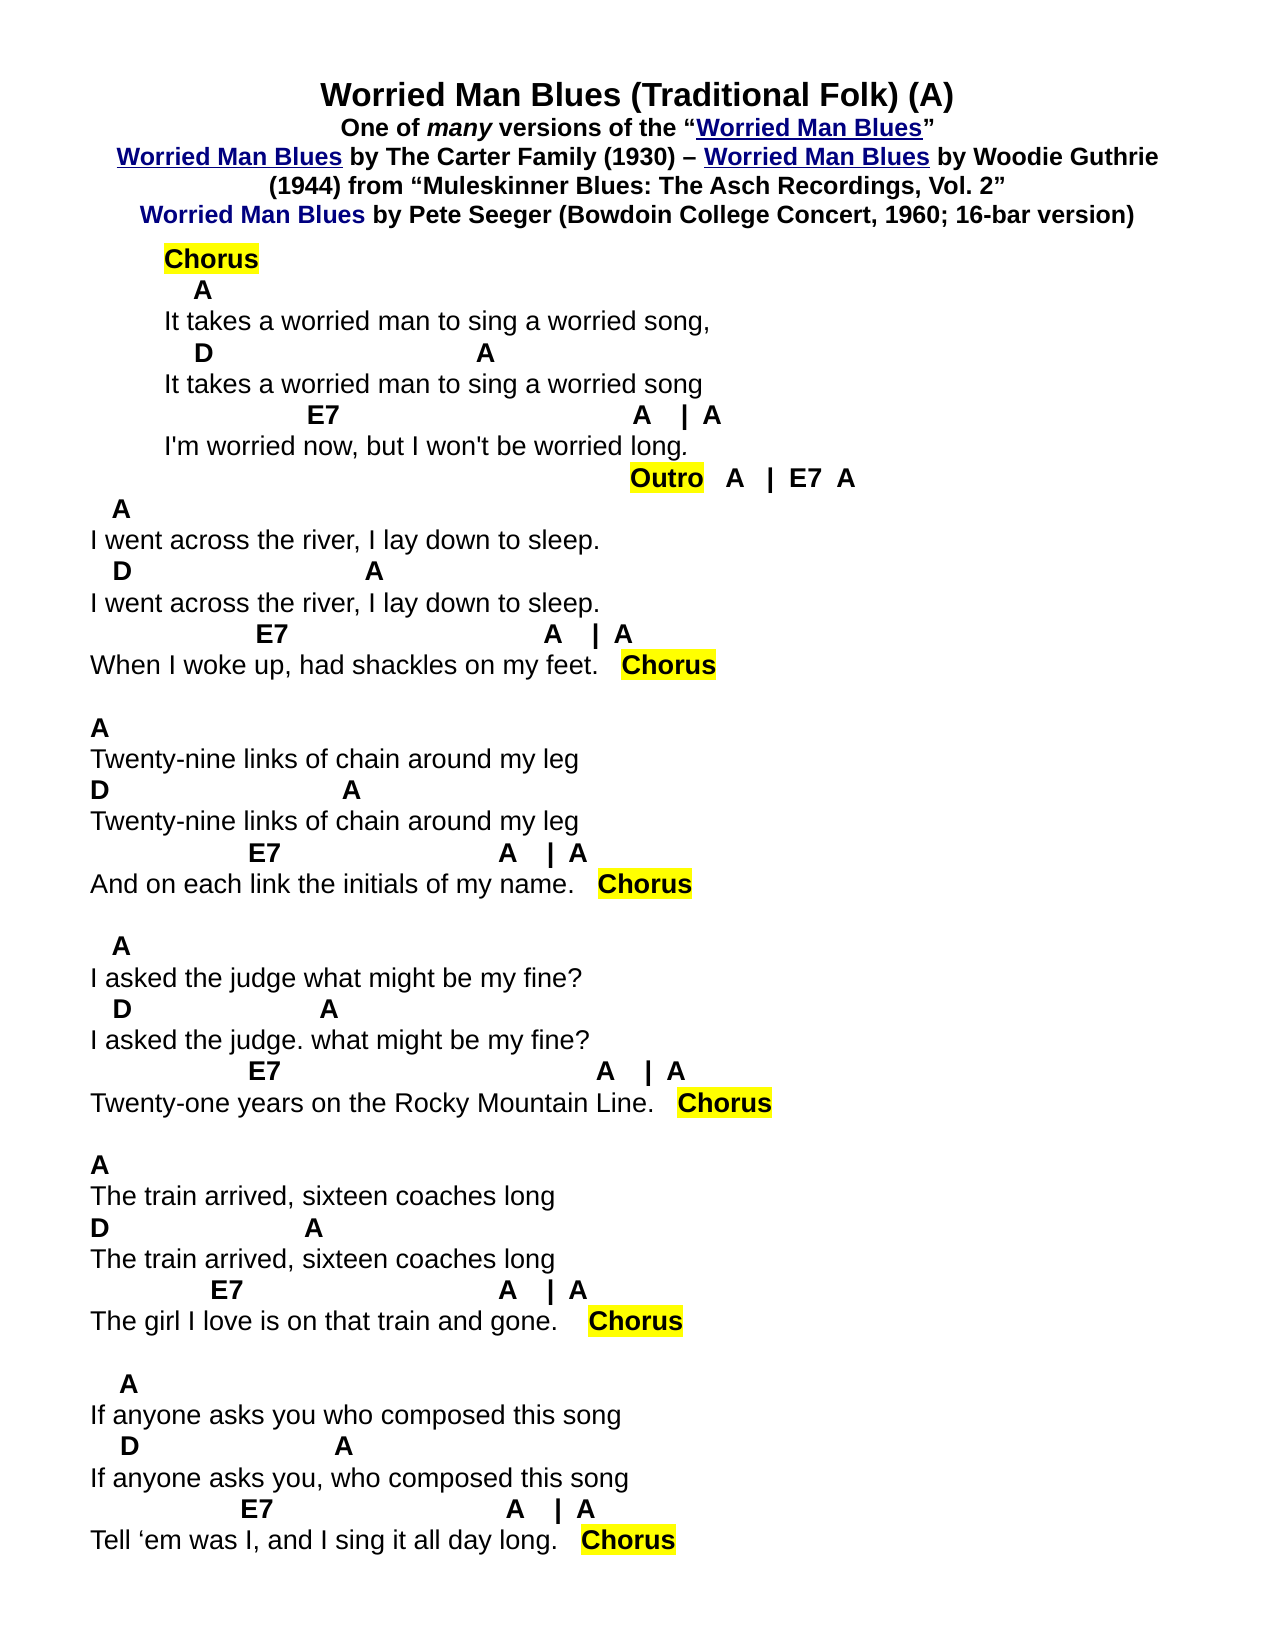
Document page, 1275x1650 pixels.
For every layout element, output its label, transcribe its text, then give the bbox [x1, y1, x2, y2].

text It takes a worried man to sing a worried song [164, 368, 1185, 399]
text E7 A | A [164, 399, 1185, 430]
text E7 A | A [90, 837, 1185, 868]
text A [90, 493, 1185, 524]
text I went across the river, I lay down to sleep. [90, 524, 1185, 555]
text D A [90, 1212, 1185, 1243]
text The train arrived, sixteen coaches long [90, 1243, 1185, 1274]
text When I woke up, had shackles on my feet. Chorus [90, 649, 1185, 680]
text Tell ‘em was I, and I sing it all day long. Chorus [90, 1524, 1185, 1555]
text D A [90, 993, 1185, 1024]
text A [90, 1149, 1185, 1180]
text The train arrived, sixteen coaches long [90, 1180, 1185, 1212]
text I asked the judge what might be my fine? [90, 962, 1185, 993]
text E7 A | A [90, 1055, 1185, 1087]
text If anyone asks you who composed this song [90, 1399, 1185, 1430]
text I'm worried now, but I won't be worried long. [164, 430, 1185, 462]
text A [90, 1368, 1185, 1399]
text Worried Man Blues by Pete Seeger (Bowdoin College Concert, 1960; 16-bar version) [90, 200, 1185, 228]
text It takes a worried man to sing a worried song, [164, 305, 1185, 337]
text A [90, 930, 1185, 962]
text D A [90, 774, 1185, 805]
text A [90, 712, 1185, 743]
text I went across the river, I lay down to sleep. [90, 587, 1185, 618]
text D A [164, 337, 1185, 368]
text E7 A | A [90, 1274, 1185, 1305]
text Twenty-one years on the Rocky Mountain Line. Chorus [90, 1087, 1185, 1118]
text D A [90, 1430, 1185, 1462]
text And on each link the initials of my name. Chorus [90, 868, 1185, 899]
text Outro A | E7 A [164, 462, 1185, 493]
text A [164, 274, 1185, 305]
text The girl I love is on that train and gone. Chorus [90, 1305, 1185, 1337]
text One of many versions of the “Worried Man Blues” [90, 113, 1185, 142]
text E7 A | A [90, 1493, 1185, 1524]
text Chorus [164, 243, 1185, 274]
text Worried Man Blues (Traditional Folk) (A) [90, 75, 1185, 113]
text If anyone asks you, who composed this song [90, 1462, 1185, 1493]
text D A [90, 555, 1185, 587]
text Twenty-nine links of chain around my leg [90, 743, 1185, 774]
text Worried Man Blues by The Carter Family (1930) – Worried Man Blues by Woodie Guthrie (1944) from “Muleskinner Blues: The Asch Recordings, Vol. 2” [90, 142, 1185, 200]
text I asked the judge. what might be my fine? [90, 1024, 1185, 1055]
text Twenty-nine links of chain around my leg [90, 805, 1185, 837]
text E7 A | A [90, 618, 1185, 649]
